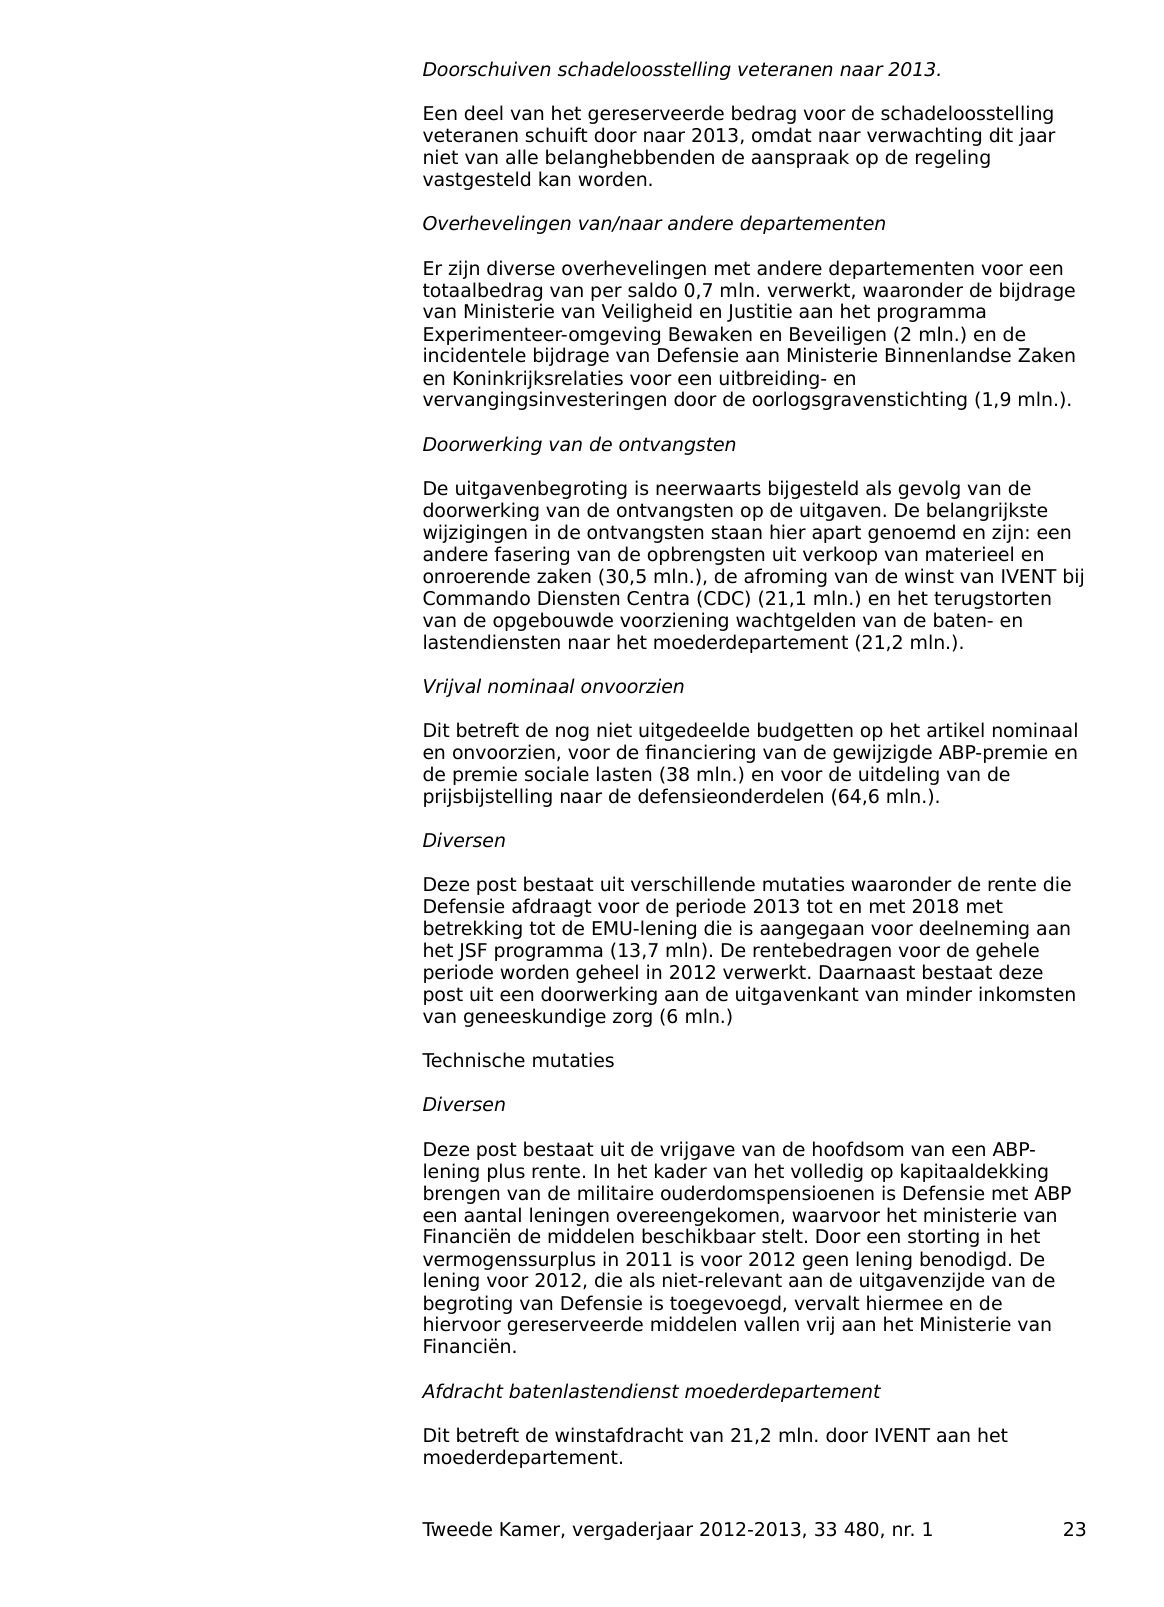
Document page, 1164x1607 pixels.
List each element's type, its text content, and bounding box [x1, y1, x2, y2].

text Technische mutaties [422, 1050, 1087, 1072]
text Er zijn diverse overhevelingen met andere departementen voor een totaalbedrag van per saldo 0,7 mln. verwerkt, waaronder de bijdrage van Ministerie van Veiligheid en Justitie aan het programma Experimenteer-omgeving Bewaken en Beveiligen (2 mln.) en de incidentele bijdrage van Defensie aan Ministerie Binnenlandse Zaken en Koninkrijksrelaties voor een uitbreiding- en vervangingsinvesteringen door de oorlogsgravenstichting (1,9 mln.). [422, 257, 1087, 411]
subtitle Diversen [422, 1094, 1087, 1116]
subtitle Vrijval nominaal onvoorzien [422, 676, 1087, 698]
text Een deel van het gereserveerde bedrag voor de schadeloosstelling veteranen schuift door naar 2013, omdat naar verwachting dit jaar niet van alle belanghebbenden de aanspraak op de regeling vastgesteld kan worden. [422, 103, 1087, 191]
text Deze post bestaat uit de vrijgave van de hoofdsom van een ABP-lening plus rente. In het kader van het volledig op kapitaaldekking brengen van de militaire ouderdomspensioenen is Defensie met ABP een aantal leningen overeengekomen, waarvoor het ministerie van Financiën de middelen beschikbaar stelt. Door een storting in het vermogenssurplus in 2011 is voor 2012 geen lening benodigd. De lening voor 2012, die als niet-relevant aan de uitgavenzijde van de begroting van Defensie is toegevoegd, vervalt hiermee en de hiervoor gereserveerde middelen vallen vrij aan het Ministerie van Financiën. [422, 1138, 1087, 1358]
text Deze post bestaat uit verschillende mutaties waaronder de rente die Defensie afdraagt voor de periode 2013 tot en met 2018 met betrekking tot de EMU-lening die is aangegaan voor deelneming aan het JSF programma (13,7 mln). De rentebedragen voor de gehele periode worden geheel in 2012 verwerkt. Daarnaast bestaat deze post uit een doorwerking aan de uitgavenkant van minder inkomsten van geneeskundige zorg (6 mln.) [422, 874, 1087, 1028]
text Dit betreft de winstafdracht van 21,2 mln. door IVENT aan het moederdepartement. [422, 1425, 1087, 1469]
text De uitgavenbegroting is neerwaarts bijgesteld als gevolg van de doorwerking van de ontvangsten op de uitgaven. De belangrijkste wijzigingen in de ontvangsten staan hier apart genoemd en zijn: een andere fasering van de opbrengsten uit verkoop van materieel en onroerende zaken (30,5 mln.), de afroming van de winst van IVENT bij Commando Diensten Centra (CDC) (21,1 mln.) en het terugstorten van de opgebouwde voorziening wachtgelden van de baten- en lastendiensten naar het moederdepartement (21,2 mln.). [422, 478, 1087, 653]
subtitle Diversen [422, 830, 1087, 852]
subtitle Doorschuiven schadeloosstelling veteranen naar 2013. [422, 59, 1087, 81]
text Dit betreft de nog niet uitgedeelde budgetten op het artikel nominaal en onvoorzien, voor de financiering van de gewijzigde ABP-premie en de premie sociale lasten (38 mln.) en voor de uitdeling van de prijsbijstelling naar de defensieonderdelen (64,6 mln.). [422, 720, 1087, 808]
subtitle Afdracht batenlastendienst moederdepartement [422, 1381, 1087, 1402]
subtitle Doorwerking van de ontvangsten [422, 433, 1087, 456]
subtitle Overhevelingen van/naar andere departementen [422, 213, 1087, 235]
